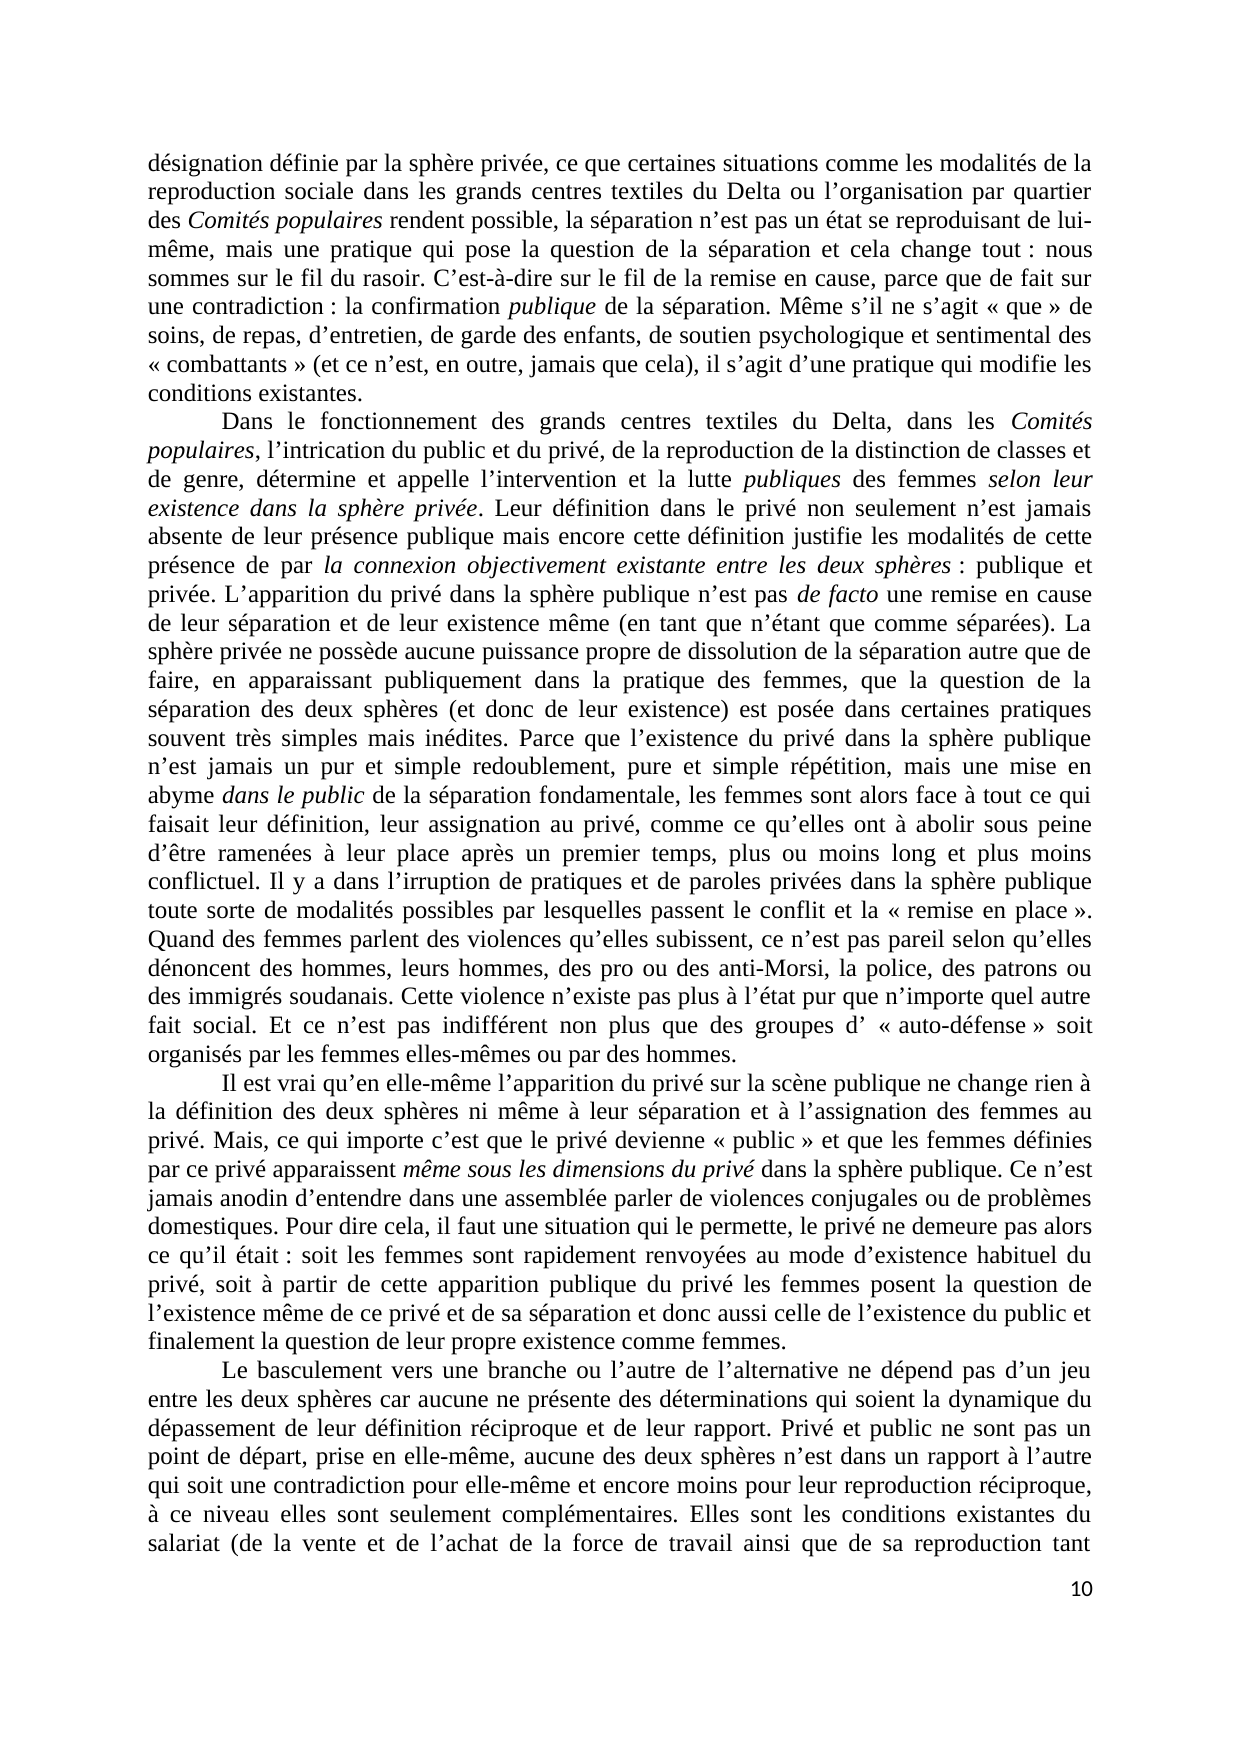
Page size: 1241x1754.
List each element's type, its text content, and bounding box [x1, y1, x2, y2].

text désignation définie par la sphère privée, ce que certaines situations comme les modalités de la reproduction sociale dans les grands centres textiles du Delta ou l’organisation par quartier des Comités populaires rendent possible, la séparation n’est pas un état se reproduisant de lui-même, mais une pratique qui pose la question de la séparation et cela change tout : nous sommes sur le fil du rasoir. C’est-à-dire sur le fil de la remise en cause, parce que de fait sur une contradiction : la confirmation publique de la séparation. Même s’il ne s’agit « que » de soins, de repas, d’entretien, de garde des enfants, de soutien psychologique et sentimental des « combattants » (et ce n’est, en outre, jamais que cela), il s’agit d’une pratique qui modifie les conditions existantes. [148, 148, 1093, 406]
text Dans le fonctionnement des grands centres textiles du Delta, dans les Comités populaires, l’intrication du public et du privé, de la reproduction de la distinction de classes et de genre, détermine et appelle l’intervention et la lutte publiques des femmes selon leur existence dans la sphère privée. Leur définition dans le privé non seulement n’est jamais absente de leur présence publique mais encore cette définition justifie les modalités de cette présence de par la connexion objectivement existante entre les deux sphères : publique et privée. L’apparition du privé dans la sphère publique n’est pas de facto une remise en cause de leur séparation et de leur existence même (en tant que n’étant que comme séparées). La sphère privée ne possède aucune puissance propre de dissolution de la séparation autre que de faire, en apparaissant publiquement dans la pratique des femmes, que la question de la séparation des deux sphères (et donc de leur existence) est posée dans certaines pratiques souvent très simples mais inédites. Parce que l’existence du privé dans la sphère publique n’est jamais un pur et simple redoublement, pure et simple répétition, mais une mise en abyme dans le public de la séparation fondamentale, les femmes sont alors face à tout ce qui faisait leur définition, leur assignation au privé, comme ce qu’elles ont à abolir sous peine d’être ramenées à leur place après un premier temps, plus ou moins long et plus moins conflictuel. Il y a dans l’irruption de pratiques et de paroles privées dans la sphère publique toute sorte de modalités possibles par lesquelles passent le conflit et la « remise en place ». Quand des femmes parlent des violences qu’elles subissent, ce n’est pas pareil selon qu’elles dénoncent des hommes, leurs hommes, des pro ou des anti-Morsi, la police, des patrons ou des immigrés soudanais. Cette violence n’existe pas plus à l’état pur que n’importe quel autre fait social. Et ce n’est pas indifférent non plus que des groupes d’ « auto-défense » soit organisés par les femmes elles-mêmes ou par des hommes. [148, 406, 1093, 1068]
text Le basculement vers une branche ou l’autre de l’alternative ne dépend pas d’un jeu entre les deux sphères car aucune ne présente des déterminations qui soient la dynamique du dépassement de leur définition réciproque et de leur rapport. Privé et public ne sont pas un point de départ, prise en elle-même, aucune des deux sphères n’est dans un rapport à l’autre qui soit une contradiction pour elle-même et encore moins pour leur reproduction réciproque, à ce niveau elles sont seulement complémentaires. Elles sont les conditions existantes du salariat (de la vente et de l’achat de la force de travail ainsi que de sa reproduction tant [148, 1355, 1093, 1556]
text Il est vrai qu’en elle-même l’apparition du privé sur la scène publique ne change rien à la définition des deux sphères ni même à leur séparation et à l’assignation des femmes au privé. Mais, ce qui importe c’est que le privé devienne « public » et que les femmes définies par ce privé apparaissent même sous les dimensions du privé dans la sphère publique. Ce n’est jamais anodin d’entendre dans une assemblée parler de violences conjugales ou de problèmes domestiques. Pour dire cela, il faut une situation qui le permette, le privé ne demeure pas alors ce qu’il était : soit les femmes sont rapidement renvoyées au mode d’existence habituel du privé, soit à partir de cette apparition publique du privé les femmes posent la question de l’existence même de ce privé et de sa séparation et donc aussi celle de l’existence du public et finalement la question de leur propre existence comme femmes. [148, 1068, 1093, 1355]
